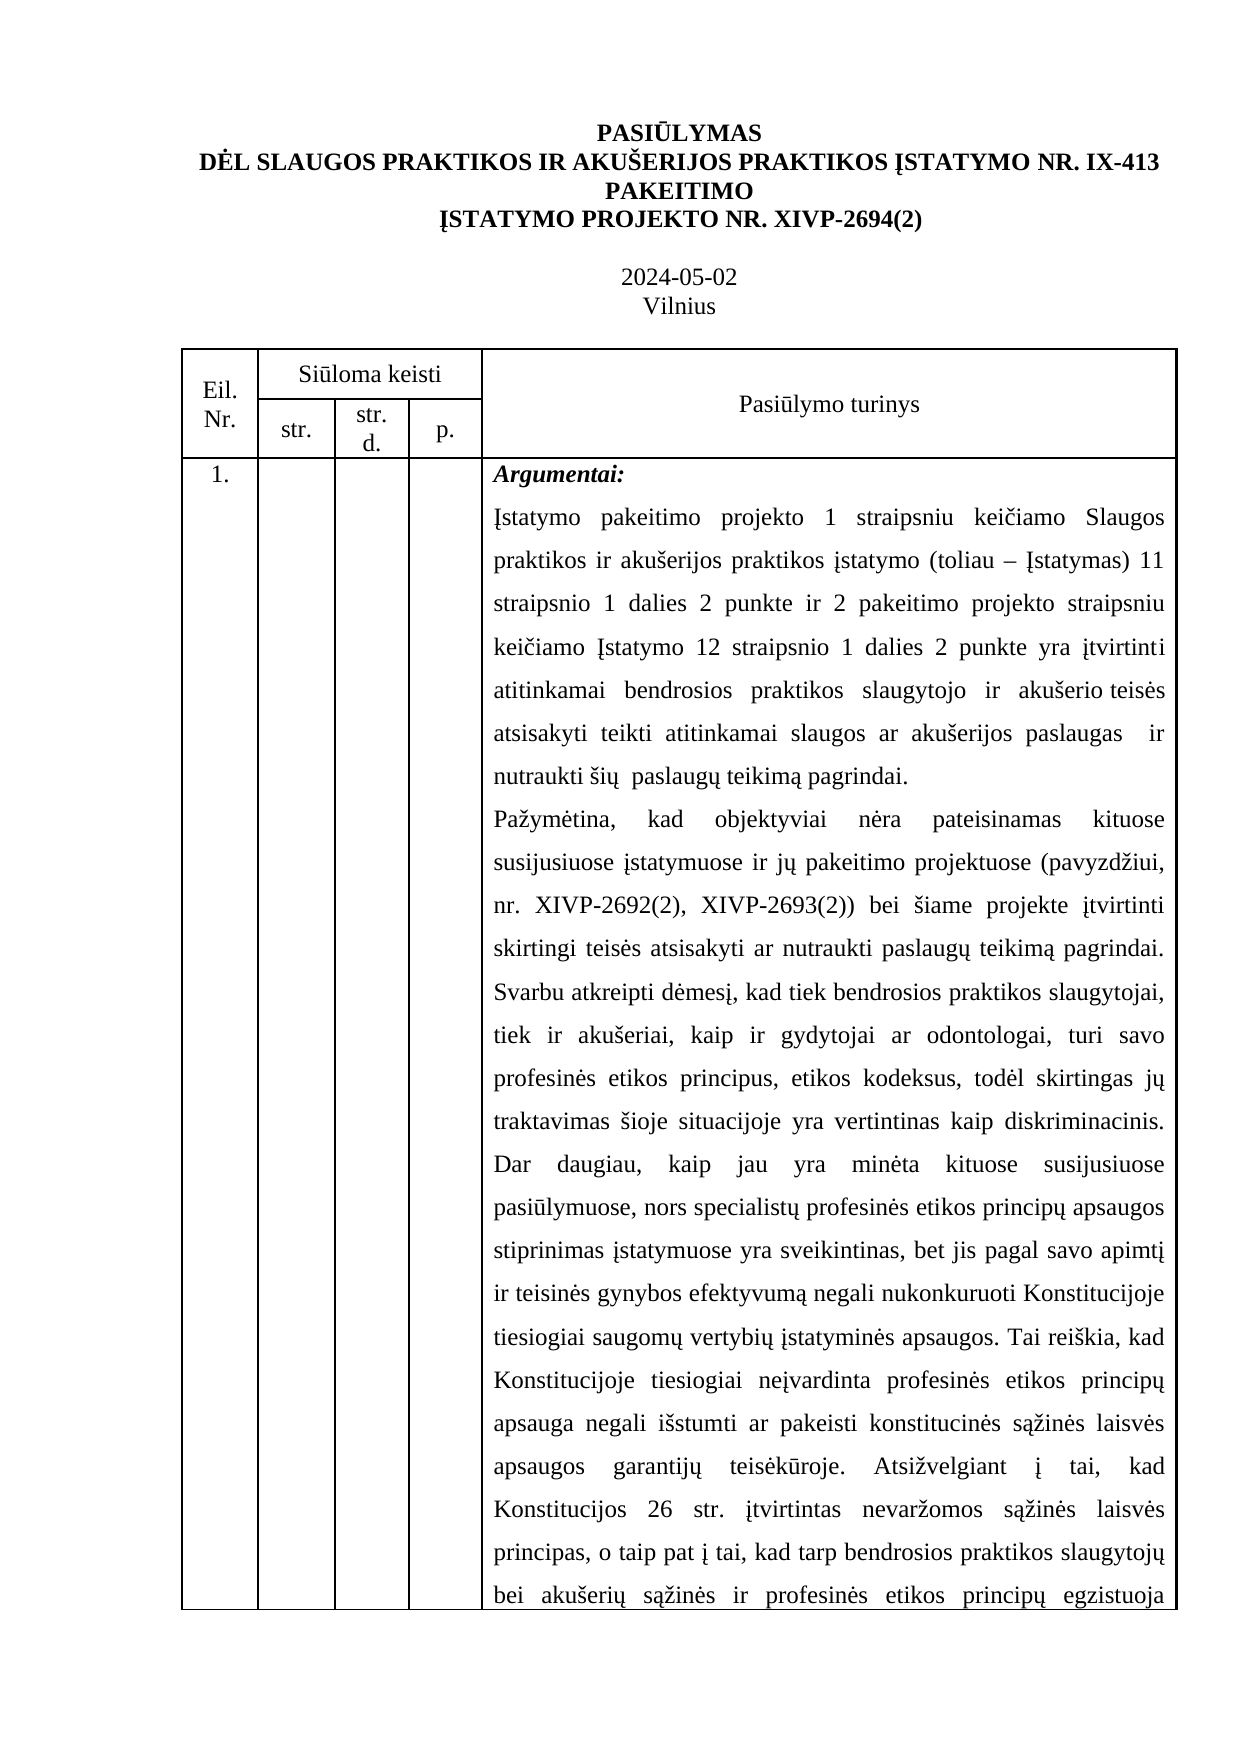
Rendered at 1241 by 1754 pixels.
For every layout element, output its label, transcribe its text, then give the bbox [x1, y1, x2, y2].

text 2024-05-02 [177, 262, 1181, 291]
table_cell [410, 459, 481, 1609]
table_cell [336, 459, 408, 1609]
table_header Pasiūlymo turinys [483, 350, 1175, 457]
table_cell p. [410, 400, 481, 457]
table_header Eil. Nr. [183, 350, 257, 457]
text PASIŪLYMAS [177, 118, 1181, 147]
table_cell str. [259, 400, 334, 457]
table_cell [259, 459, 334, 1609]
text ĮSTATYMO PROJEKTO NR. XIVP-2694(2) [180, 204, 1181, 233]
table_cell Argumentai: Įstatymo pakeitimo projekto 1 straipsniu keičiamo Slaugos praktikos ir akušerijos praktikos įstatymo (toliau – Įstatymas) 11 straipsnio 1 dalies 2 punkte ir 2 pakeitimo projekto straipsniu keičiamo Įstatymo 12 straipsnio 1 dalies 2 punkte yra įtvirtinti atitinkamai bendrosios praktikos slaugytojo ir akušerio teisės atsisakyti teikti atitinkamai slaugos ar akušerijos paslaugas ir nutraukti šių paslaugų teikimą pagrindai. Pažymėtina, kad objektyviai nėra pateisinamas kituose susijusiuose įstatymuose ir jų pakeitimo projektuose (pavyzdžiui, nr. XIVP-2692(2), XIVP-2693(2)) bei šiame projekte įtvirtinti skirtingi teisės atsisakyti ar nutraukti paslaugų teikimą pagrindai. Svarbu atkreipti dėmesį, kad tiek bendrosios praktikos slaugytojai, tiek ir akušeriai, kaip ir gydytojai ar odontologai, turi savo profesinės etikos principus, etikos kodeksus, todėl skirtingas jų traktavimas šioje situacijoje yra vertintinas kaip diskriminacinis. Dar daugiau, kaip jau yra minėta kituose susijusiuose pasiūlymuose, nors specialistų profesinės etikos principų apsaugos stiprinimas įstatymuose yra sveikintinas, bet jis pagal savo apimtį ir teisinės gynybos efektyvumą negali nukonkuruoti Konstitucijoje tiesiogiai saugomų vertybių įstatyminės apsaugos. Tai reiškia, kad Konstitucijoje tiesiogiai neįvardinta profesinės etikos principų apsauga negali išstumti ar pakeisti konstitucinės sąžinės laisvės apsaugos garantijų teisėkūroje. Atsižvelgiant į tai, kad Konstitucijos 26 str. įtvirtintas nevaržomos sąžinės laisvės principas, o taip pat į tai, kad tarp bendrosios praktikos slaugytojų bei akušerių sąžinės ir profesinės etikos principų egzistuoja [483, 459, 1175, 1609]
table_header Siūloma keisti [259, 350, 481, 397]
text DĖL Slaugos praktikos ir akušerijos praktikos įstatymo NR. IX-413 PAKEITIMO [177, 147, 1181, 204]
text Vilnius [177, 291, 1181, 319]
table_cell 1. [183, 459, 257, 1609]
table_cell str. d. [336, 400, 408, 457]
